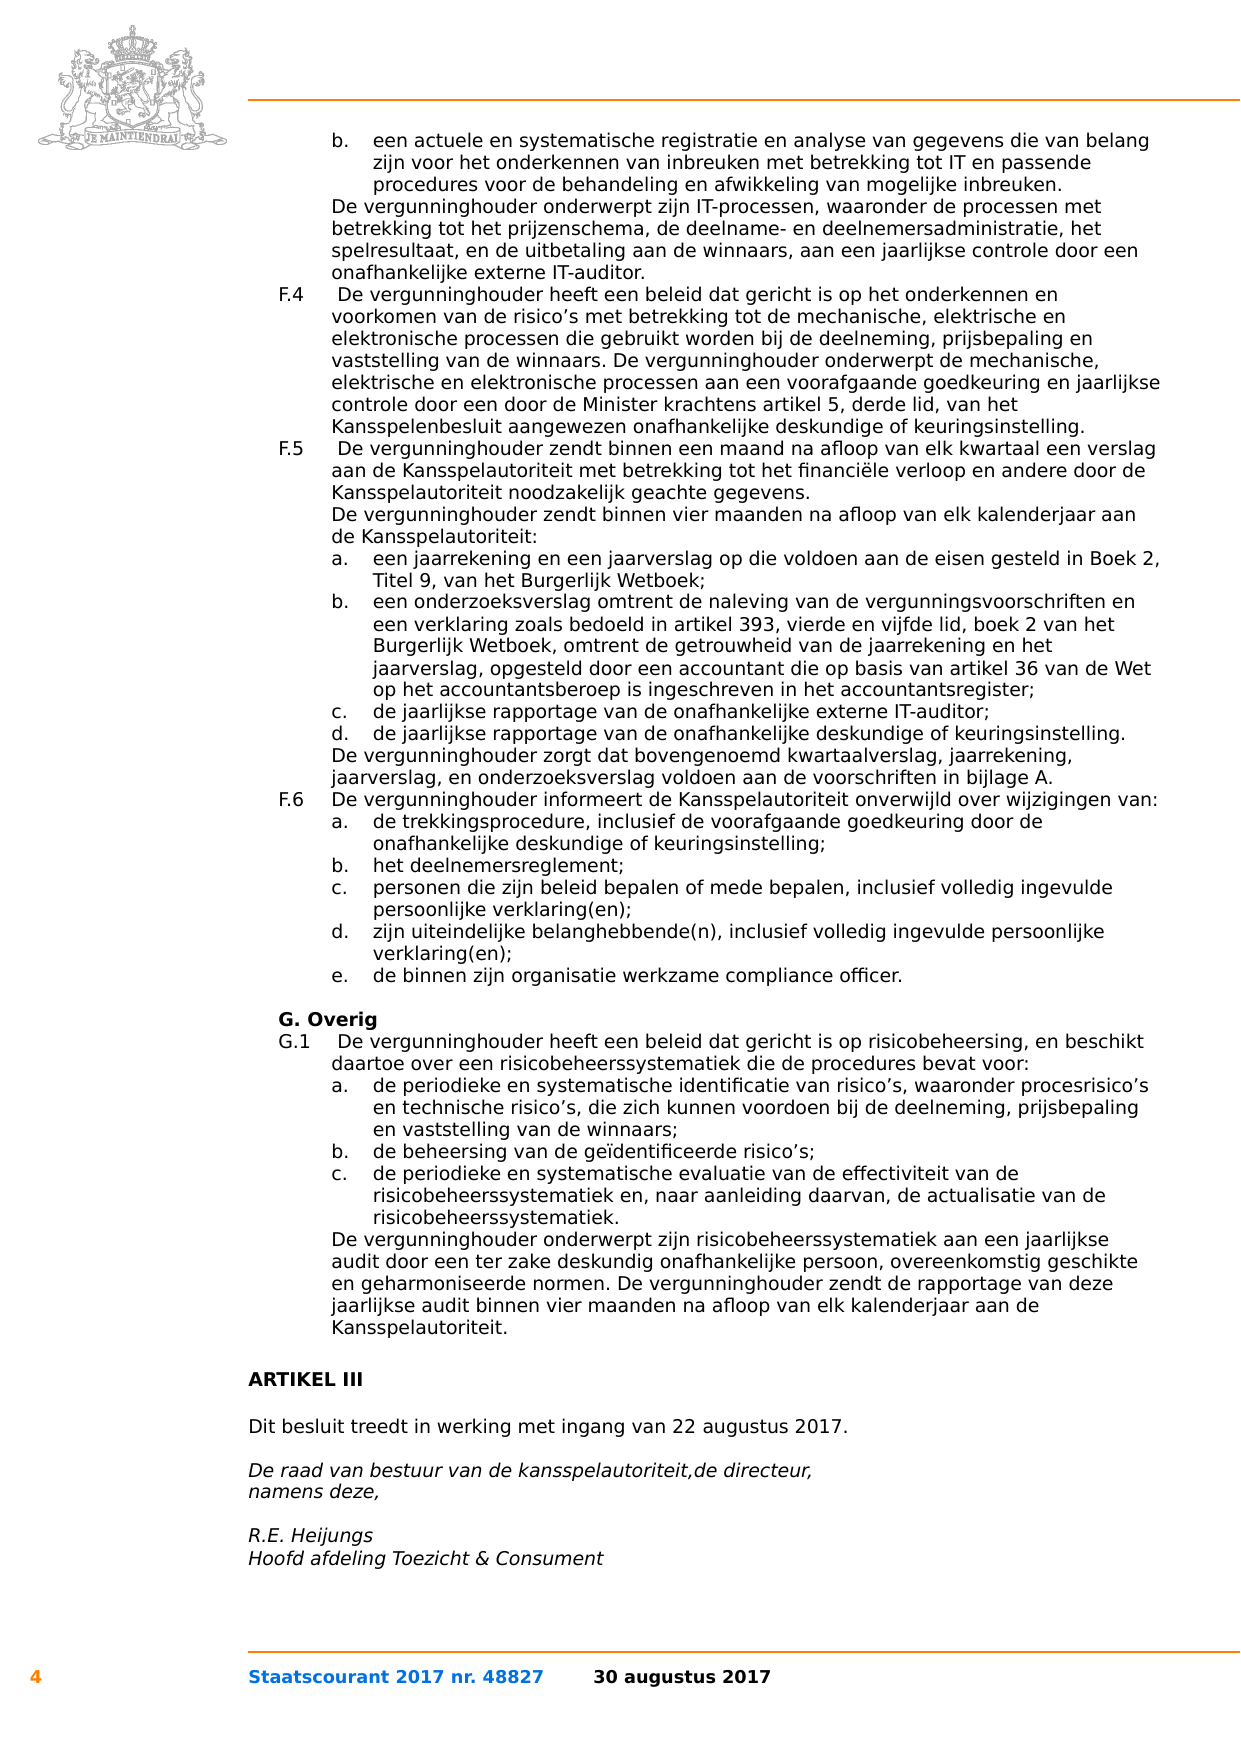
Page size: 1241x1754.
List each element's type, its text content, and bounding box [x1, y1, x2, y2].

text b. een actuele en systematische registratie en analyse van gegevens die van belang zijn voor het onderkennen van inbreuken met betrekking tot IT en passende procedures voor de behandeling en afwikkeling van mogelijke inbreuken. [331, 130, 1163, 196]
text F.4 De vergunninghouder heeft een beleid dat gericht is op het onderkennen en voorkomen van de risico’s met betrekking tot de mechanische, elektrische en elektronische processen die gebruikt worden bij de deelneming, prijsbepaling en vaststelling van de winnaars. De vergunninghouder onderwerpt de mechanische, elektrische en elektronische processen aan een voorafgaande goedkeuring en jaarlijkse controle door een door de Minister krachtens artikel 5, derde lid, van het Kansspelenbesluit aangewezen onafhankelijke deskundige of keuringsinstelling. [278, 284, 1163, 438]
text F.6 De vergunninghouder informeert de Kansspelautoriteit onverwijld over wijzigingen van: [278, 789, 1163, 811]
text G.1 De vergunninghouder heeft een beleid dat gericht is op risicobeheersing, en beschikt daartoe over een risicobeheerssystematiek die de procedures bevat voor: [278, 1031, 1163, 1075]
text b. de beheersing van de geïdentificeerde risico’s; [331, 1141, 1163, 1163]
text a. de trekkingsprocedure, inclusief de voorafgaande goedkeuring door de onafhankelijke deskundige of keuringsinstelling; [331, 811, 1163, 855]
text c. de periodieke en systematische evaluatie van de effectiviteit van de risicobeheerssystematiek en, naar aanleiding daarvan, de actualisatie van de risicobeheerssystematiek. [331, 1163, 1163, 1229]
text a. een jaarrekening en een jaarverslag op die voldoen aan de eisen gesteld in Boek 2, Titel 9, van het Burgerlijk Wetboek; [331, 547, 1163, 591]
subtitle G. Overig [278, 1009, 1163, 1031]
subtitle ARTIKEL III [248, 1369, 1163, 1391]
text F.5 De vergunninghouder zendt binnen een maand na afloop van elk kwartaal een verslag aan de Kansspelautoriteit met betrekking tot het financiële verloop en andere door de Kansspelautoriteit noodzakelijk geachte gegevens. [278, 438, 1163, 503]
text De vergunninghouder zorgt dat bovengenoemd kwartaalverslag, jaarrekening, jaarverslag, en onderzoeksverslag voldoen aan de voorschriften in bijlage A. [331, 745, 1163, 789]
text Dit besluit treedt in werking met ingang van 22 augustus 2017. [248, 1416, 1163, 1438]
text c. de jaarlijkse rapportage van de onafhankelijke externe IT-auditor; [331, 701, 1163, 723]
text De vergunninghouder onderwerpt zijn IT-processen, waaronder de processen met betrekking tot het prijzenschema, de deelname- en deelnemersadministratie, het spelresultaat, en de uitbetaling aan de winnaars, aan een jaarlijkse controle door een onafhankelijke externe IT-auditor. [331, 196, 1163, 284]
text d. zijn uiteindelijke belanghebbende(n), inclusief volledig ingevulde persoonlijke verklaring(en); [331, 921, 1163, 965]
text b. een onderzoeksverslag omtrent de naleving van de vergunningsvoorschriften en een verklaring zoals bedoeld in artikel 393, vierde en vijfde lid, boek 2 van het Burgerlijk Wetboek, omtrent de getrouwheid van de jaarrekening en het jaarverslag, opgesteld door een accountant die op basis van artikel 36 van de Wet op het accountantsberoep is ingeschreven in het accountantsregister; [331, 591, 1163, 701]
text b. het deelnemersreglement; [331, 855, 1163, 877]
picture [38, 25, 227, 150]
text De vergunninghouder zendt binnen vier maanden na afloop van elk kalenderjaar aan de Kansspelautoriteit: [331, 503, 1163, 547]
text a. de periodieke en systematische identificatie van risico’s, waaronder procesrisico’s en technische risico’s, die zich kunnen voordoen bij de deelneming, prijsbepaling en vaststelling van de winnaars; [331, 1075, 1163, 1141]
text De raad van bestuur van de kansspelautoriteit,de directeur, namens deze, R.E. Heijungs Hoofd afdeling Toezicht & Consument [248, 1459, 1163, 1569]
text c. personen die zijn beleid bepalen of mede bepalen, inclusief volledig ingevulde persoonlijke verklaring(en); [331, 877, 1163, 921]
text De vergunninghouder onderwerpt zijn risicobeheerssystematiek aan een jaarlijkse audit door een ter zake deskundig onafhankelijke persoon, overeenkomstig geschikte en geharmoniseerde normen. De vergunninghouder zendt de rapportage van deze jaarlijkse audit binnen vier maanden na afloop van elk kalenderjaar aan de Kansspelautoriteit. [331, 1229, 1163, 1339]
text e. de binnen zijn organisatie werkzame compliance officer. [331, 965, 1163, 987]
text d. de jaarlijkse rapportage van de onafhankelijke deskundige of keuringsinstelling. [331, 723, 1163, 745]
